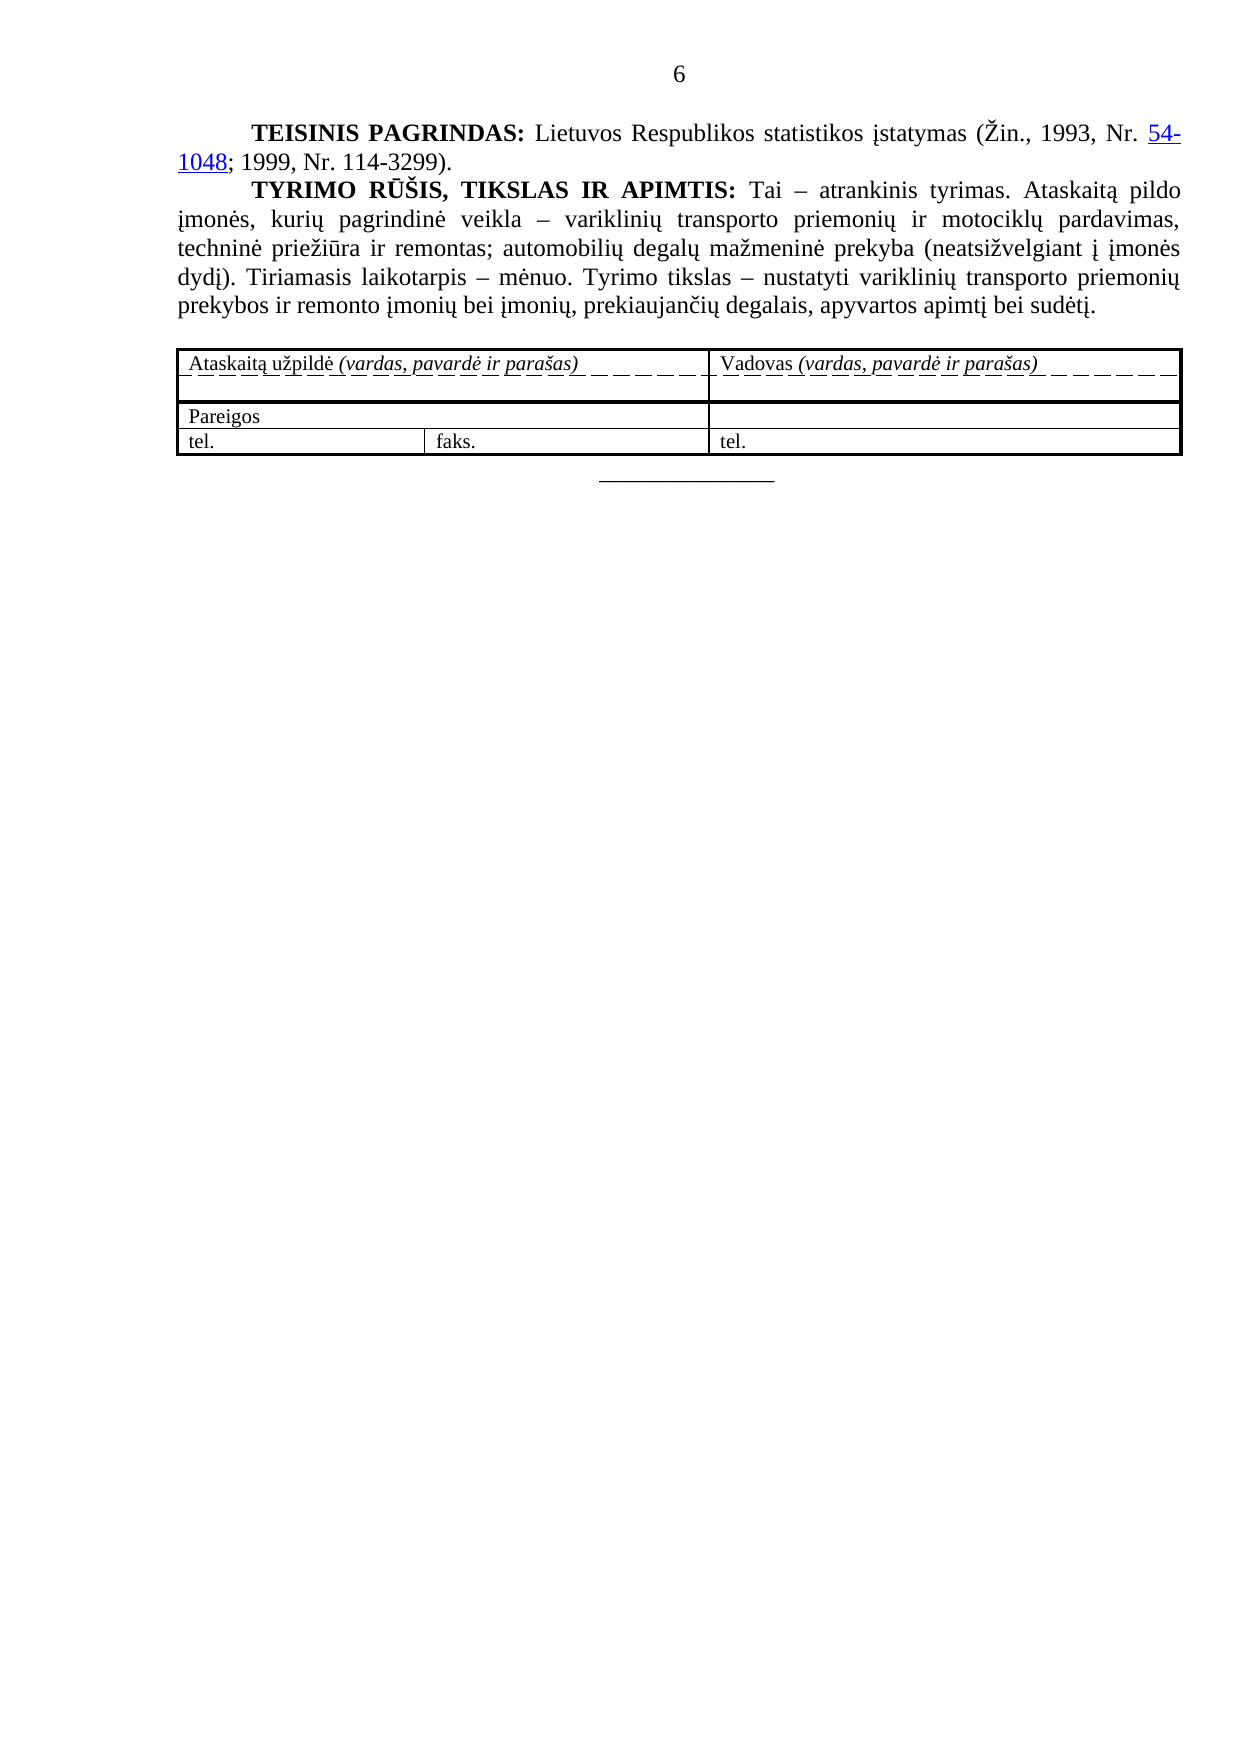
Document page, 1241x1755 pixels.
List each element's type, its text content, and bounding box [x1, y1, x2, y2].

text TEISINIS PAGRINDAS: Lietuvos Respublikos statistikos įstatymas (Žin., 1993, Nr. 54-1048; 1999, Nr. 114-3299). [177, 118, 1181, 176]
table_cell tel. [710, 429, 1179, 453]
table_cell [179, 375, 708, 400]
table_cell tel. [179, 429, 424, 453]
text TYRIMO RŪŠIS, TIKSLAS IR APIMTIS: Tai – atrankinis tyrimas. Ataskaitą pildo įmonės, kurių pagrindinė veikla – variklinių transporto priemonių ir motociklų pardavimas, techninė priežiūra ir remontas; automobilių degalų mažmeninė prekyba (neatsižvelgiant į įmonės dydį). Tiriamasis laikotarpis – mėnuo. Tyrimo tikslas – nustatyti variklinių transporto priemonių prekybos ir remonto įmonių bei įmonių, prekiaujančių degalais, apyvartos apimtį bei sudėtį. [177, 176, 1181, 319]
table_cell [710, 375, 1179, 400]
table_header Ataskaitą užpildė (vardas, pavardė ir parašas) [179, 351, 708, 375]
table_cell Pareigos [179, 404, 708, 428]
table_header Vadovas (vardas, pavardė ir parašas) [710, 351, 1179, 375]
table_cell faks. [425, 429, 708, 453]
text ______________ [192, 456, 1181, 485]
table_cell [710, 404, 1179, 428]
